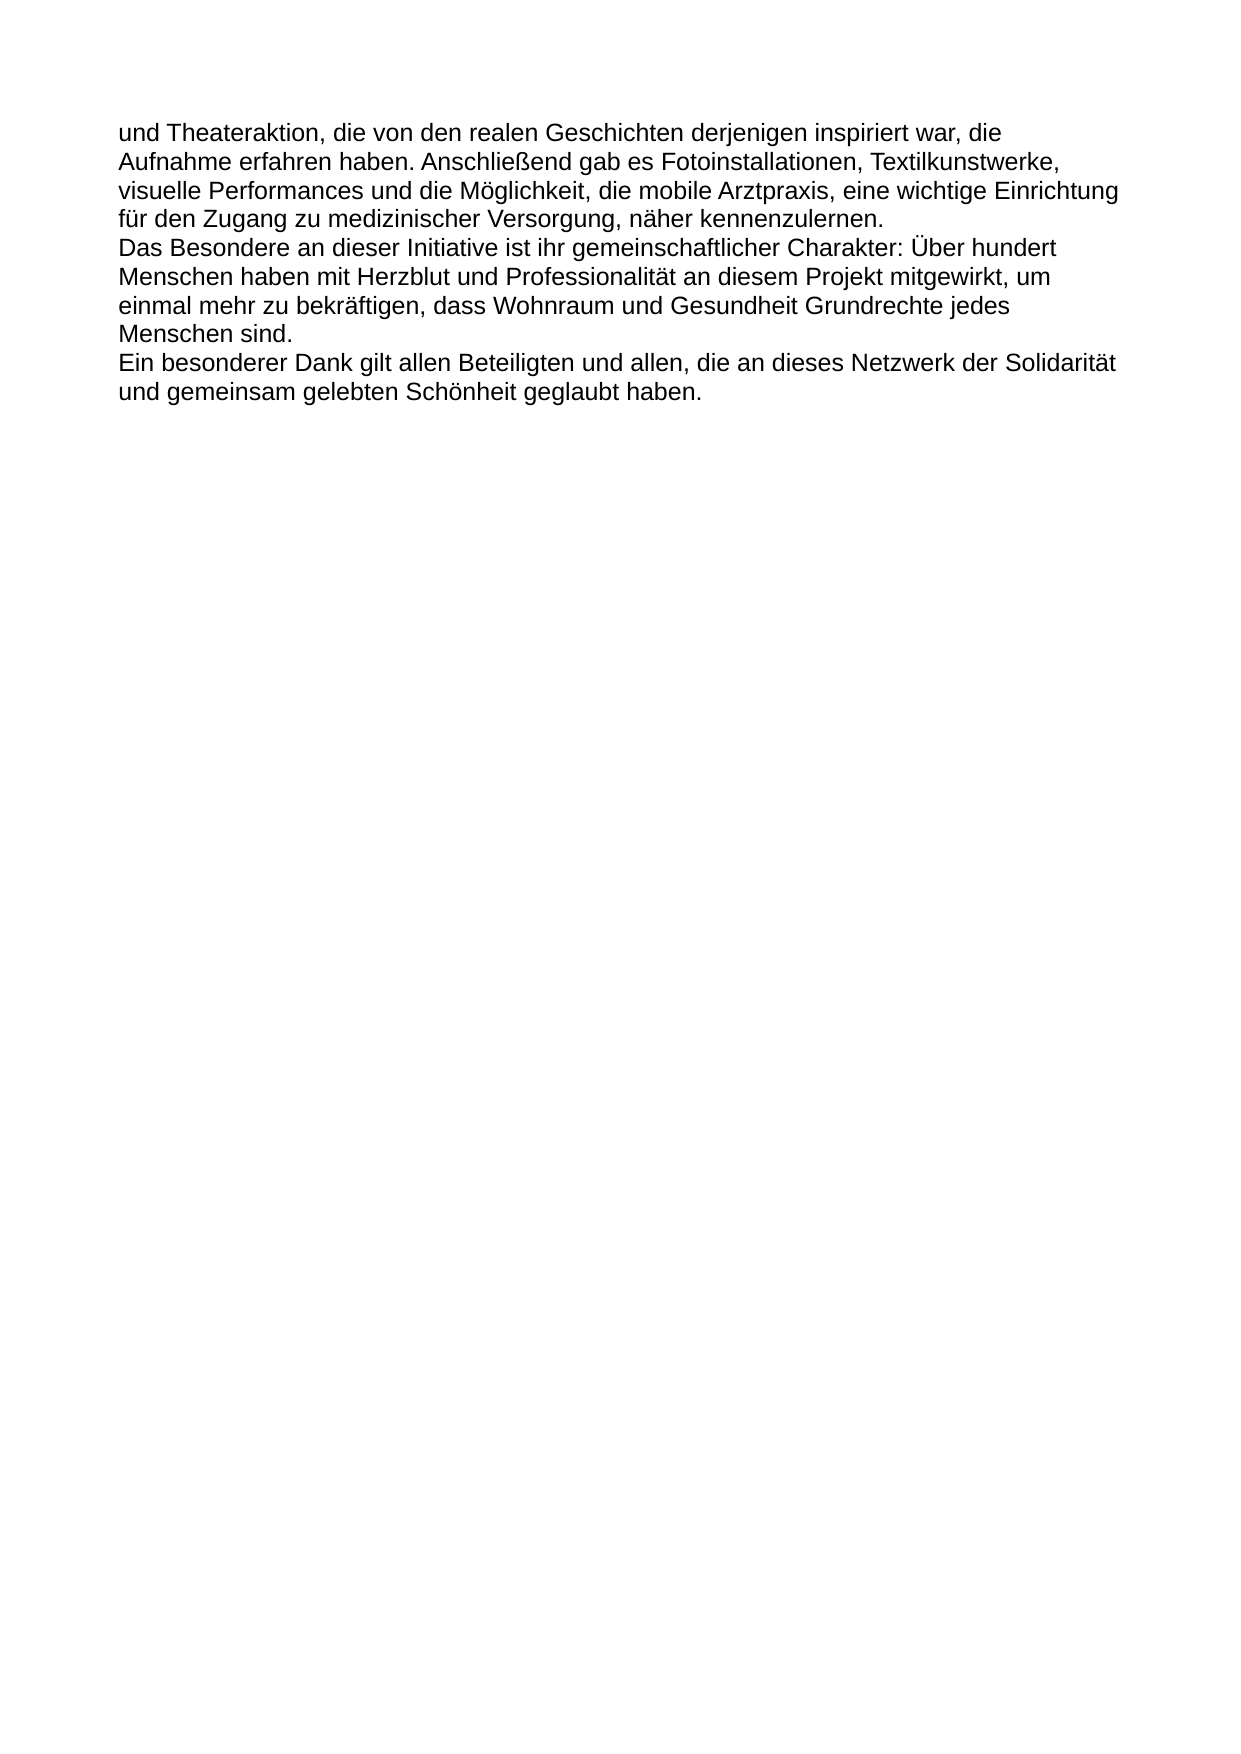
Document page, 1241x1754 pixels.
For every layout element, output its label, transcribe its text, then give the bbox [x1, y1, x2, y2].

text Ein besonderer Dank gilt allen Beteiligten und allen, die an dieses Netzwerk der Solidarität und gemeinsam gelebten Schönheit geglaubt haben. [118, 348, 1122, 406]
text Das Besondere an dieser Initiative ist ihr gemeinschaftlicher Charakter: Über hundert Menschen haben mit Herzblut und Professionalität an diesem Projekt mitgewirkt, um einmal mehr zu bekräftigen, dass Wohnraum und Gesundheit Grundrechte jedes Menschen sind. [118, 233, 1122, 348]
text und Theateraktion, die von den realen Geschichten derjenigen inspiriert war, die Aufnahme erfahren haben. Anschließend gab es Fotoinstallationen, Textilkunstwerke, visuelle Performances und die Möglichkeit, die mobile Arztpraxis, eine wichtige Einrichtung für den Zugang zu medizinischer Versorgung, näher kennenzulernen. [118, 118, 1122, 233]
